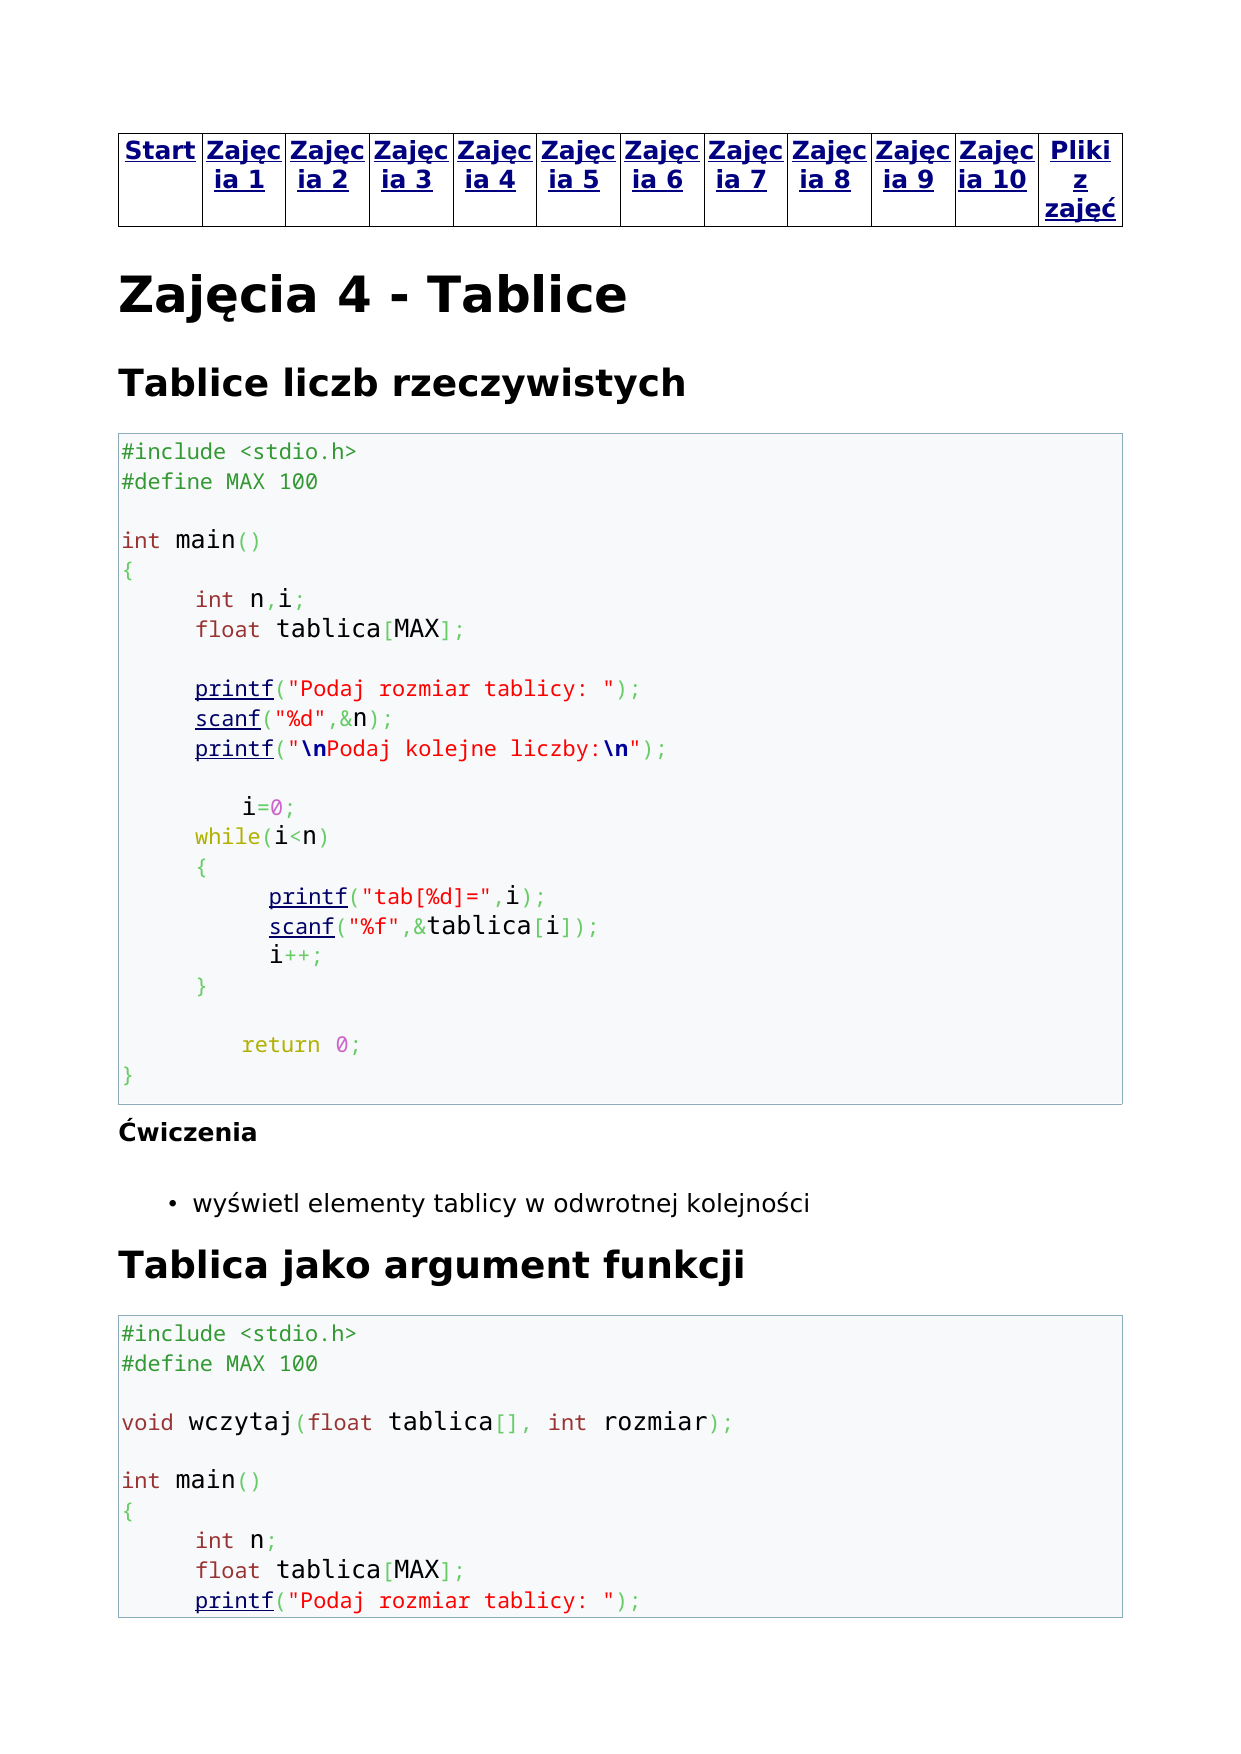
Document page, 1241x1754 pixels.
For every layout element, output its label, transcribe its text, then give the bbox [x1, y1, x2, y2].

table_header Pliki z zajęć [1039, 134, 1122, 226]
subtitle Tablice liczb rzeczywistych [118, 362, 1122, 406]
table_header Zajęcia 10 [956, 134, 1038, 226]
text Ćwiczenia [118, 1118, 1122, 1148]
table_header Zajęcia 9 [872, 134, 955, 226]
table_header #include <stdio.h> #define MAX 100 void wczytaj(float tablica[], int rozmiar); int main() { int n; float tablica[MAX]; printf("Podaj rozmiar tablicy: "); [119, 1316, 1122, 1617]
table_header #include <stdio.h> #define MAX 100 int main() { int n,i; float tablica[MAX]; printf("Podaj rozmiar tablicy: "); scanf("%d",&n); printf("\nPodaj kolejne liczby:\n"); i=0; while(i<n) { printf("tab[%d]=",i); scanf("%f",&tablica[i]); i++; } return 0; } [119, 434, 1122, 1103]
table_header Zajęcia 5 [537, 134, 620, 226]
table_header Zajęcia 3 [370, 134, 453, 226]
subtitle Tablica jako argument funkcji [118, 1244, 1122, 1287]
table_header Zajęcia 1 [203, 134, 285, 226]
table_header Zajęcia 6 [621, 134, 704, 226]
table_header Start [119, 134, 202, 226]
table_header Zajęcia 4 [454, 134, 536, 226]
subtitle Zajęcia 4 - Tablice [118, 266, 1122, 324]
table_header Zajęcia 7 [705, 134, 787, 226]
table_header Zajęcia 2 [286, 134, 369, 226]
table_header Zajęcia 8 [788, 134, 871, 226]
list wyświetl elementy tablicy w odwrotnej kolejności [177, 1189, 1122, 1219]
